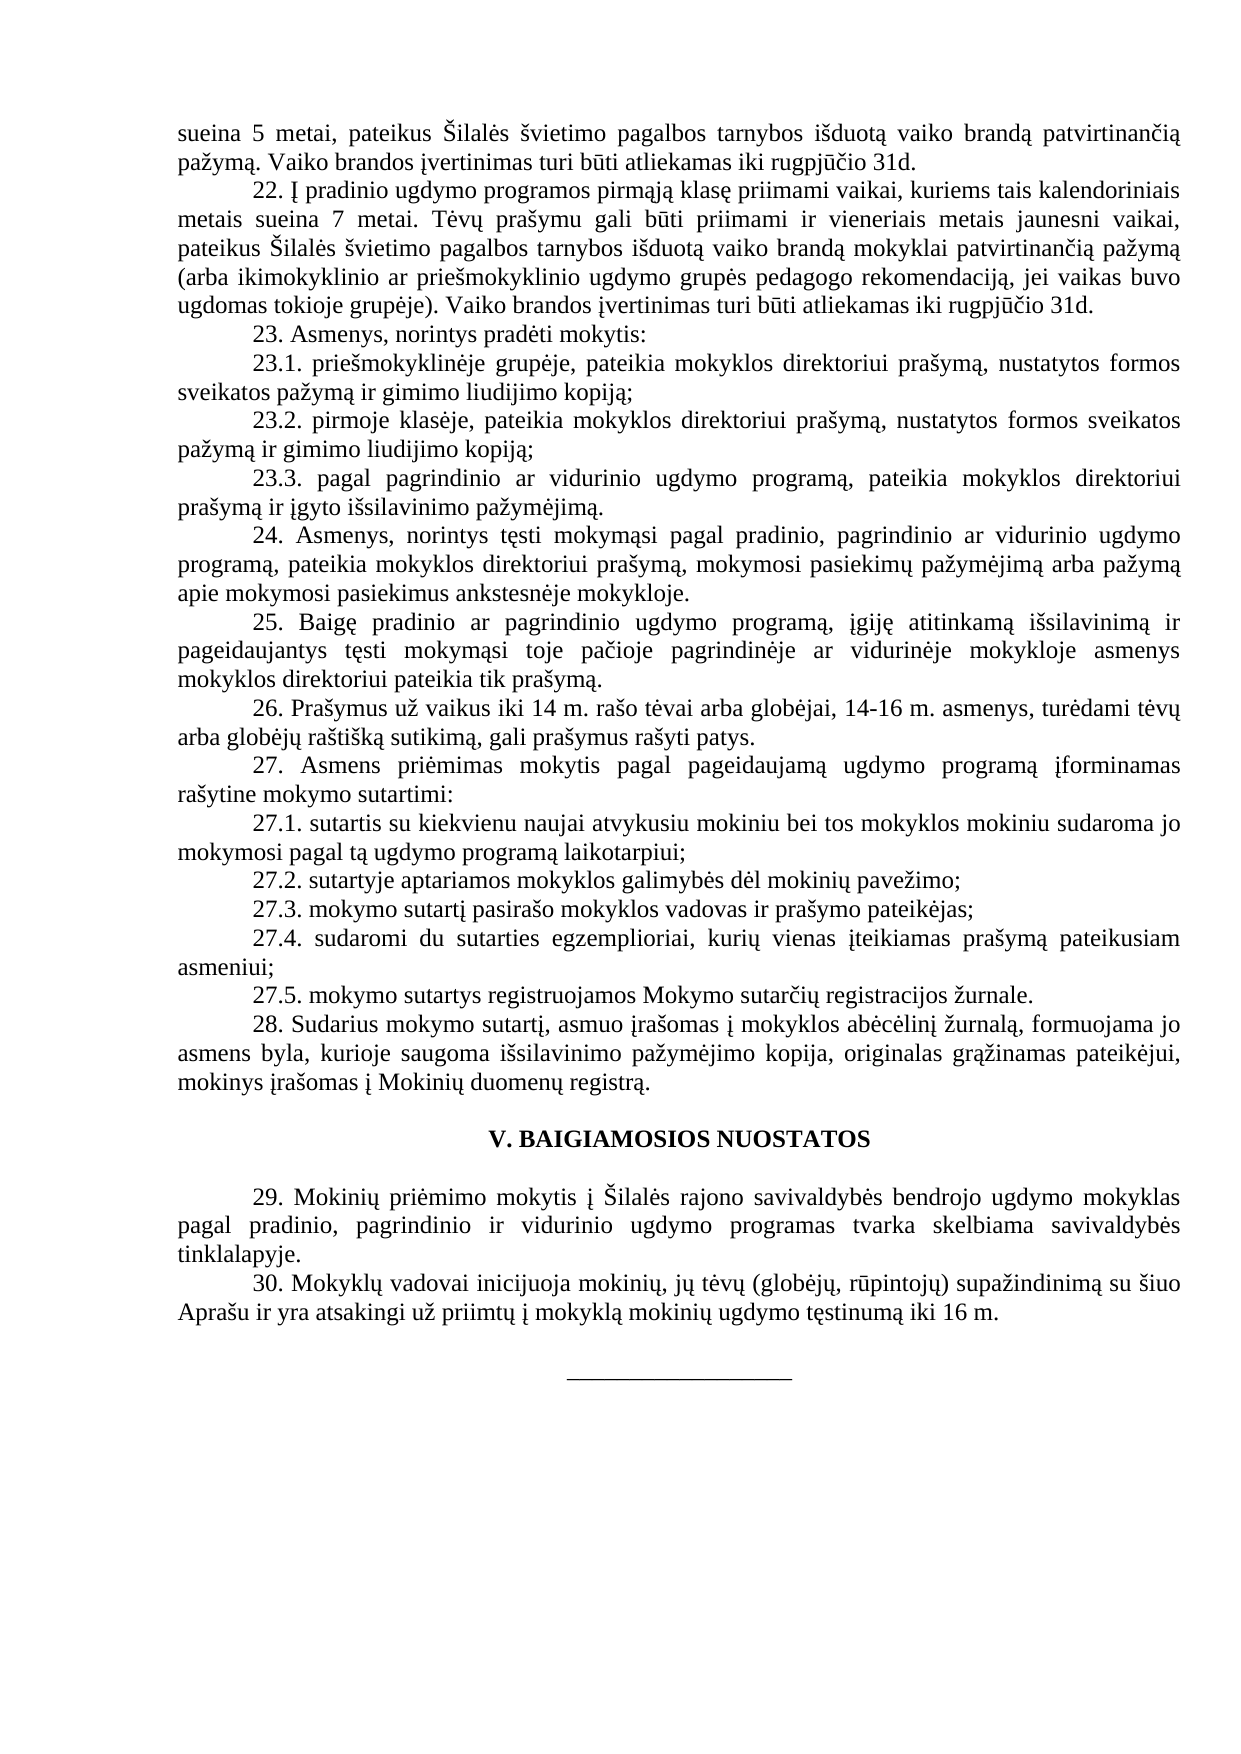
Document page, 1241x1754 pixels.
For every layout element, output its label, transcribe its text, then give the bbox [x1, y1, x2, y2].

text 23. Asmenys, norintys pradėti mokytis: [177, 319, 1181, 348]
text 28. Sudarius mokymo sutartį, asmuo įrašomas į mokyklos abėcėlinį žurnalą, formuojama jo asmens byla, kurioje saugoma išsilavinimo pažymėjimo kopija, originalas grąžinamas pateikėjui, mokinys įrašomas į Mokinių duomenų registrą. [177, 1009, 1181, 1096]
text __________________ [177, 1354, 1181, 1383]
text 25. Baigę pradinio ar pagrindinio ugdymo programą, įgiję atitinkamą išsilavinimą ir pageidaujantys tęsti mokymąsi toje pačioje pagrindinėje ar vidurinėje mokykloje asmenys mokyklos direktoriui pateikia tik prašymą. [177, 607, 1181, 693]
text 27.4. sudaromi du sutarties egzemplioriai, kurių vienas įteikiamas prašymą pateikusiam asmeniui; [177, 923, 1181, 981]
text 24. Asmenys, norintys tęsti mokymąsi pagal pradinio, pagrindinio ar vidurinio ugdymo programą, pateikia mokyklos direktoriui prašymą, mokymosi pasiekimų pažymėjimą arba pažymą apie mokymosi pasiekimus ankstesnėje mokykloje. [177, 521, 1181, 607]
text sueina 5 metai, pateikus Šilalės švietimo pagalbos tarnybos išduotą vaiko brandą patvirtinančią pažymą. Vaiko brandos įvertinimas turi būti atliekamas iki rugpjūčio 31d. [177, 118, 1181, 176]
text 30. Mokyklų vadovai inicijuoja mokinių, jų tėvų (globėjų, rūpintojų) supažindinimą su šiuo Aprašu ir yra atsakingi už priimtų į mokyklą mokinių ugdymo tęstinumą iki 16 m. [177, 1268, 1181, 1326]
text 27.2. sutartyje aptariamos mokyklos galimybės dėl mokinių pavežimo; [177, 866, 1181, 894]
text V. BAIGIAMOSIOS NUOSTATOS [177, 1124, 1181, 1153]
text 29. Mokinių priėmimo mokytis į Šilalės rajono savivaldybės bendrojo ugdymo mokyklas pagal pradinio, pagrindinio ir vidurinio ugdymo programas tvarka skelbiama savivaldybės tinklalapyje. [177, 1182, 1181, 1268]
text 27.1. sutartis su kiekvienu naujai atvykusiu mokiniu bei tos mokyklos mokiniu sudaroma jo mokymosi pagal tą ugdymo programą laikotarpiui; [177, 808, 1181, 866]
text 23.1. priešmokyklinėje grupėje, pateikia mokyklos direktoriui prašymą, nustatytos formos sveikatos pažymą ir gimimo liudijimo kopiją; [177, 348, 1181, 406]
text 23.3. pagal pagrindinio ar vidurinio ugdymo programą, pateikia mokyklos direktoriui prašymą ir įgyto išsilavinimo pažymėjimą. [177, 463, 1181, 521]
text 27. Asmens priėmimas mokytis pagal pageidaujamą ugdymo programą įforminamas rašytine mokymo sutartimi: [177, 751, 1181, 808]
text 22. Į pradinio ugdymo programos pirmąją klasę priimami vaikai, kuriems tais kalendoriniais metais sueina 7 metai. Tėvų prašymu gali būti priimami ir vieneriais metais jaunesni vaikai, pateikus Šilalės švietimo pagalbos tarnybos išduotą vaiko brandą mokyklai patvirtinančią pažymą (arba ikimokyklinio ar priešmokyklinio ugdymo grupės pedagogo rekomendaciją, jei vaikas buvo ugdomas tokioje grupėje). Vaiko brandos įvertinimas turi būti atliekamas iki rugpjūčio 31d. [177, 176, 1181, 319]
text 26. Prašymus už vaikus iki 14 m. rašo tėvai arba globėjai, 14-16 m. asmenys, turėdami tėvų arba globėjų raštišką sutikimą, gali prašymus rašyti patys. [177, 693, 1181, 751]
text 27.3. mokymo sutartį pasirašo mokyklos vadovas ir prašymo pateikėjas; [177, 894, 1181, 923]
text 23.2. pirmoje klasėje, pateikia mokyklos direktoriui prašymą, nustatytos formos sveikatos pažymą ir gimimo liudijimo kopiją; [177, 406, 1181, 463]
text 27.5. mokymo sutartys registruojamos Mokymo sutarčių registracijos žurnale. [177, 981, 1181, 1009]
